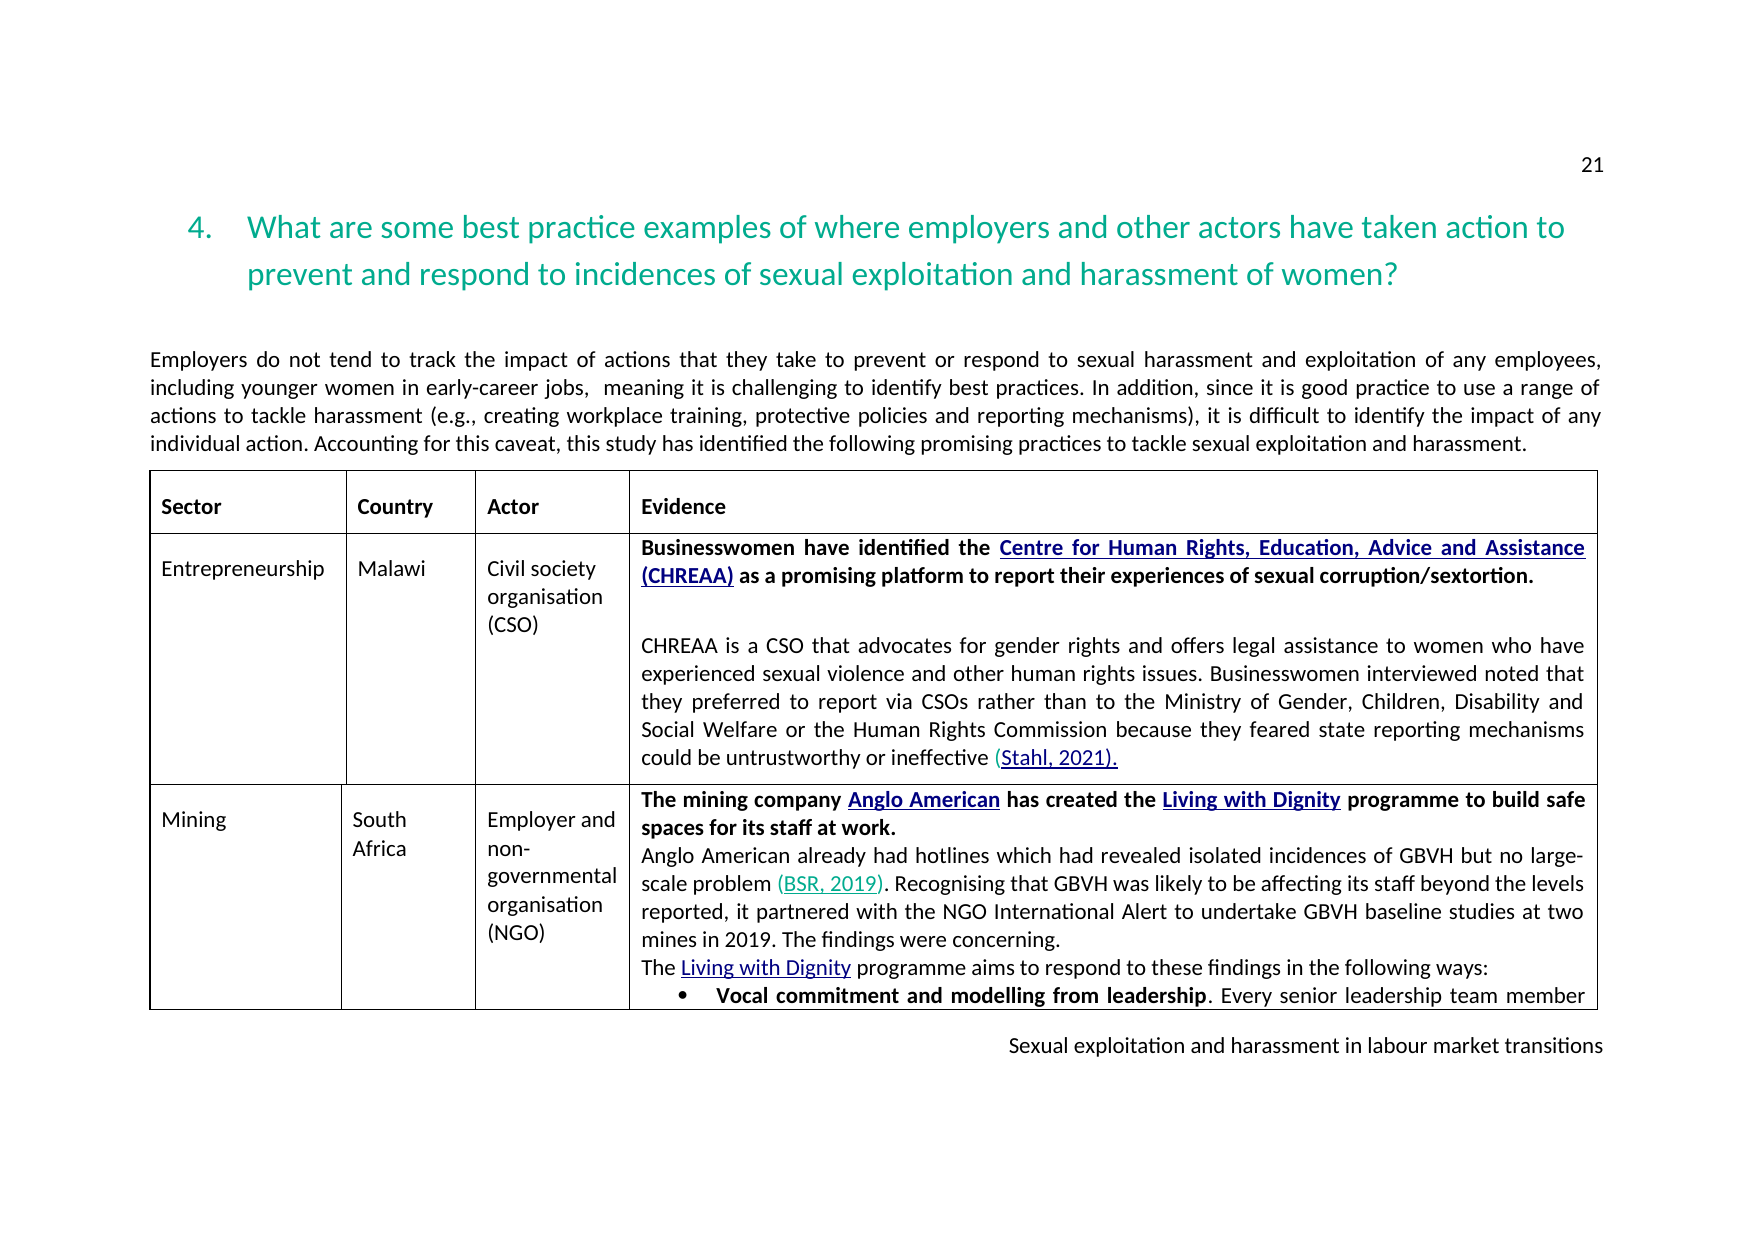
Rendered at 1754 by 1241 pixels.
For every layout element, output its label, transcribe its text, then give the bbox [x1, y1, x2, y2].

table_cell South Africa [342, 785, 475, 1009]
table_cell Mining [151, 785, 341, 1009]
table_header Evidence [630, 471, 1597, 532]
subtitle What are some best practice examples of where employers and other actors have taken action to prevent and respond to incidences of sexual exploitation and harassment of women? [187, 206, 1604, 293]
table_cell Businesswomen have identified the Centre for Human Rights, Education, Advice and Assistance (CHREAA) as a promising platform to report their experiences of sexual corruption/sextortion. CHREAA is a CSO that advocates for gender rights and offers legal assistance to women who have experienced sexual violence and other human rights issues. Businesswomen interviewed noted that they preferred to report via CSOs rather than to the Ministry of Gender, Children, Disability and Social Welfare or the Human Rights Commission because they feared state reporting mechanisms could be untrustworthy or ineffective (Stahl, 2021). [630, 534, 1597, 784]
table_cell Employer and non-governmental organisation (NGO) [476, 785, 629, 1009]
text Employers do not tend to track the impact of actions that they take to prevent or respond to sexual harassment and exploitation of any employees, including younger women in early-career jobs, meaning it is challenging to identify best practices. In addition, since it is good practice to use a range of actions to tackle harassment (e.g., creating workplace training, protective policies and reporting mechanisms), it is difficult to identify the impact of any individual action. Accounting for this caveat, this study has identified the following promising practices to tackle sexual exploitation and harassment. [150, 345, 1604, 457]
table_cell Malawi [347, 534, 475, 784]
table_header Sector [151, 471, 346, 532]
table_cell Civil society organisation (CSO) [476, 534, 629, 784]
table_header Actor [476, 471, 629, 532]
table_cell Entrepreneurship [151, 534, 346, 784]
table_header Country [347, 471, 475, 532]
table_cell The mining company Anglo American has created the Living with Dignity programme to build safe spaces for its staff at work. Anglo American already had hotlines which had revealed isolated incidences of GBVH but no large-scale problem (BSR, 2019). Recognising that GBVH was likely to be affecting its staff beyond the levels reported, it partnered with the NGO International Alert to undertake GBVH baseline studies at two mines in 2019. The findings were concerning. The Living with Dignity programme aims to respond to these findings in the following ways: Vocal commitment and modelling from leadership. Every senior leadership team member has received coaching on GBVH, and sexual harassment is a standing agenda item at Executive Committee meetings and regularly features on leadership calls and town halls. Working with unions to tackle GBVH collaboratively. Coal South Africa (one of the two mines in the baseline) now includes a module on GBVH in its induction programmes. An overhaul of policies and procedures to align with the International Labour Organization (ILO) Convention 190 on violence and harassment at work. These policies are supported by staff with expertise in conducting investigations and providing counselling. Physical changes in the workplace, including safer changing areas for women, improved security, fit-for-purpose lactation rooms, and a buddy system meaning a woman never works without another female colleague present. There has since been increased GBVH reporting, suggesting staff feel safer speaking up (Anglo American, 2020). [630, 785, 1597, 1009]
